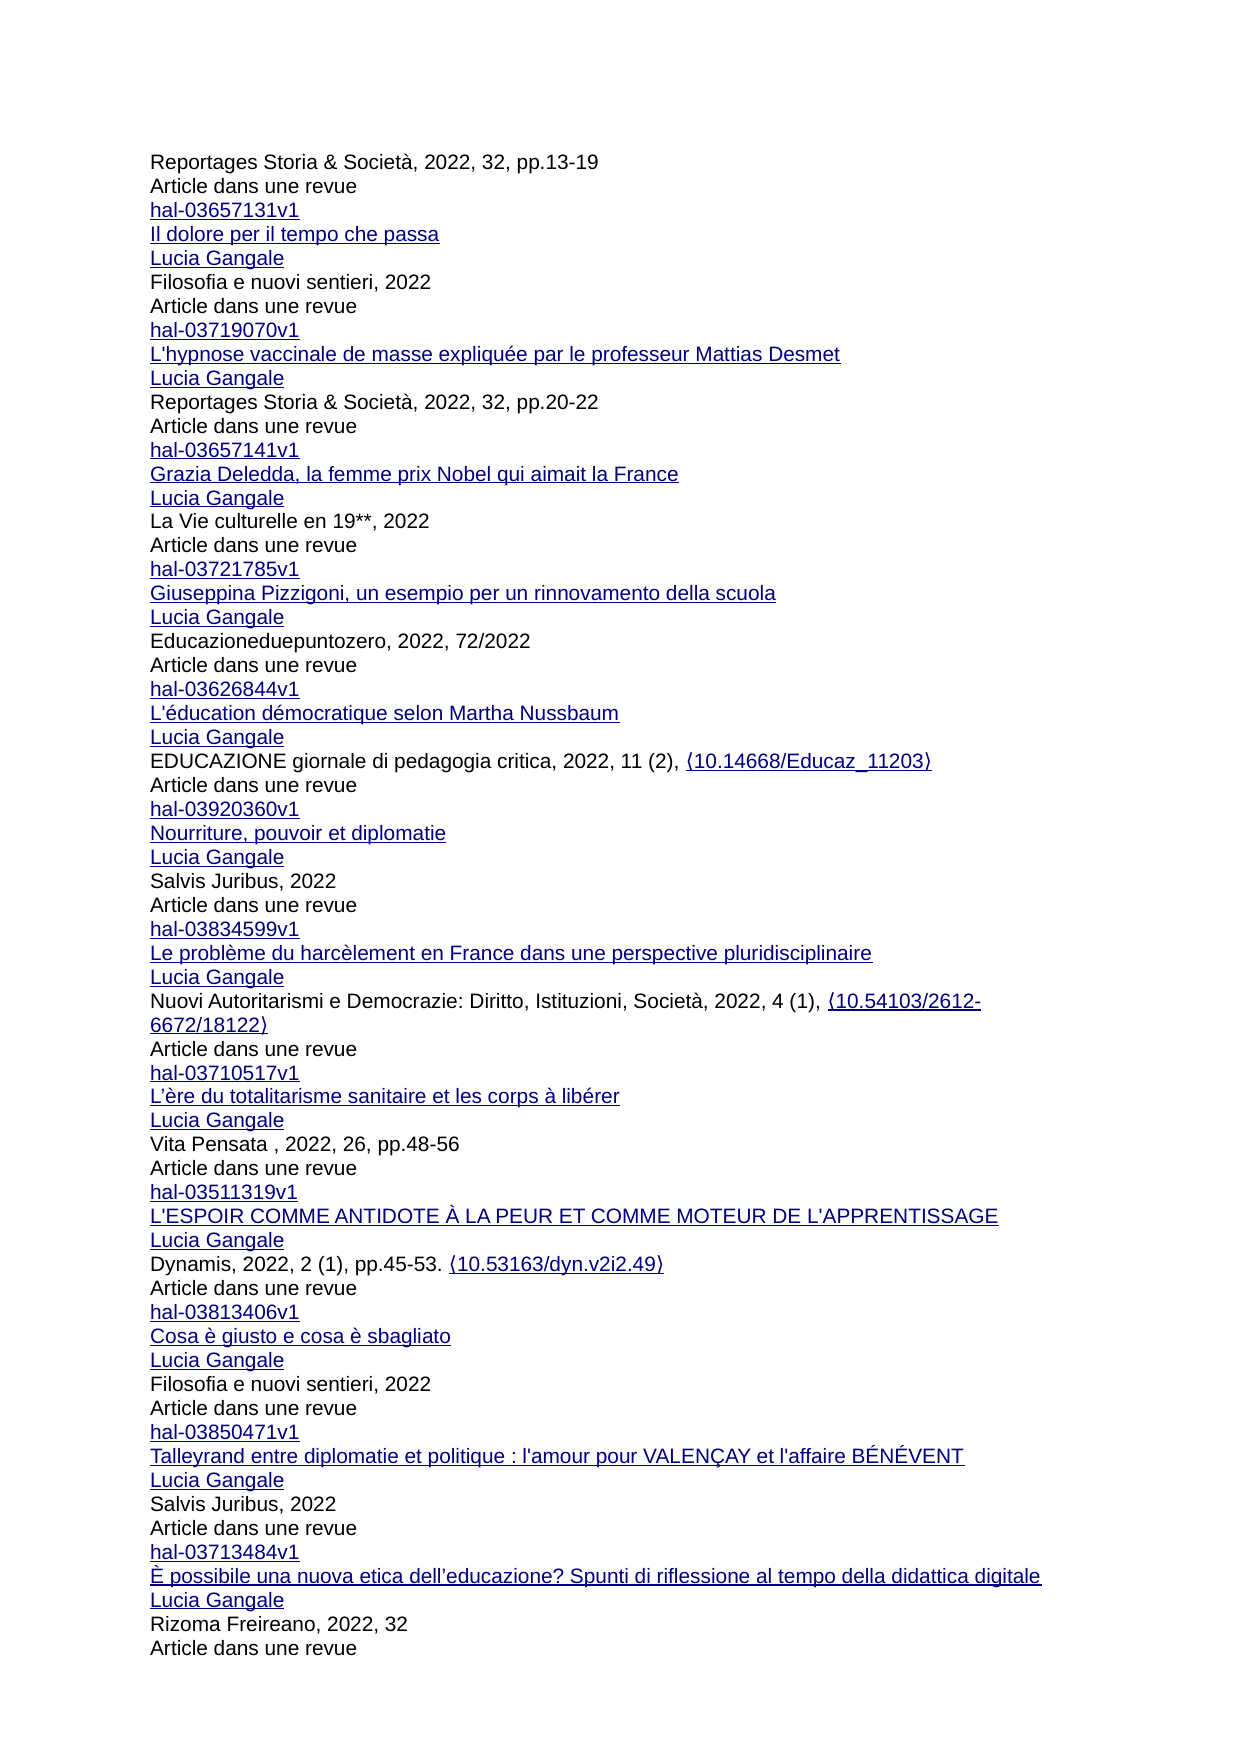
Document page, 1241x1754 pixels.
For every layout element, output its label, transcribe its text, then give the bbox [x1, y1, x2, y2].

table_cell L’ère du totalitarisme sanitaire et les corps à libérer Lucia Gangale Vita Pensata , 2022, 26, pp.48-56 Article dans une revue hal-03511319v1 [150, 1084, 1090, 1204]
table_cell Le problème du harcèlement en France dans une perspective pluridisciplinaire Lucia Gangale Nuovi Autoritarismi e Democrazie: Diritto, Istituzioni, Società, 2022, 4 (1), ⟨10.54103/2612-6672/18122⟩ Article dans une revue hal-03710517v1 [150, 941, 1090, 1084]
table_cell Nourriture, pouvoir et diplomatie Lucia Gangale Salvis Juribus, 2022 Article dans une revue hal-03834599v1 [150, 821, 1090, 941]
table_cell Il dolore per il tempo che passa Lucia Gangale Filosofia e nuovi sentieri, 2022 Article dans une revue hal-03719070v1 [150, 222, 1090, 342]
table_cell Cosa è giusto e cosa è sbagliato Lucia Gangale Filosofia e nuovi sentieri, 2022 Article dans une revue hal-03850471v1 [150, 1324, 1090, 1444]
table_cell Grazia Deledda, la femme prix Nobel qui aimait la France Lucia Gangale La Vie culturelle en 19**, 2022 Article dans une revue hal-03721785v1 [150, 461, 1090, 581]
table_cell L'hypnose vaccinale de masse expliquée par le professeur Mattias Desmet Lucia Gangale Reportages Storia & Società, 2022, 32, pp.20-22 Article dans une revue hal-03657141v1 [150, 342, 1090, 461]
table_cell Talleyrand entre diplomatie et politique : l'amour pour VALENÇAY et l'affaire BÉNÉVENT Lucia Gangale Salvis Juribus, 2022 Article dans une revue hal-03713484v1 [150, 1444, 1090, 1563]
table_cell L'ESPOIR COMME ANTIDOTE À LA PEUR ET COMME MOTEUR DE L'APPRENTISSAGE Lucia Gangale Dynamis, 2022, 2 (1), pp.45-53. ⟨10.53163/dyn.v2i2.49⟩ Article dans une revue hal-03813406v1 [150, 1204, 1090, 1324]
table_cell Giuseppina Pizzigoni, un esempio per un rinnovamento della scuola Lucia Gangale Educazioneduepuntozero, 2022, 72/2022 Article dans une revue hal-03626844v1 [150, 581, 1090, 701]
table_cell Reportages Storia & Società, 2022, 32, pp.13-19 Article dans une revue hal-03657131v1 [150, 150, 1090, 222]
table_cell È possibile una nuova etica dell’educazione? Spunti di riflessione al tempo della didattica digitale Lucia Gangale Rizoma Freireano, 2022, 32 Article dans une revue [150, 1564, 1090, 1659]
table_cell L'éducation démocratique selon Martha Nussbaum Lucia Gangale EDUCAZIONE giornale di pedagogia critica, 2022, 11 (2), ⟨10.14668/Educaz_11203⟩ Article dans une revue hal-03920360v1 [150, 701, 1090, 821]
